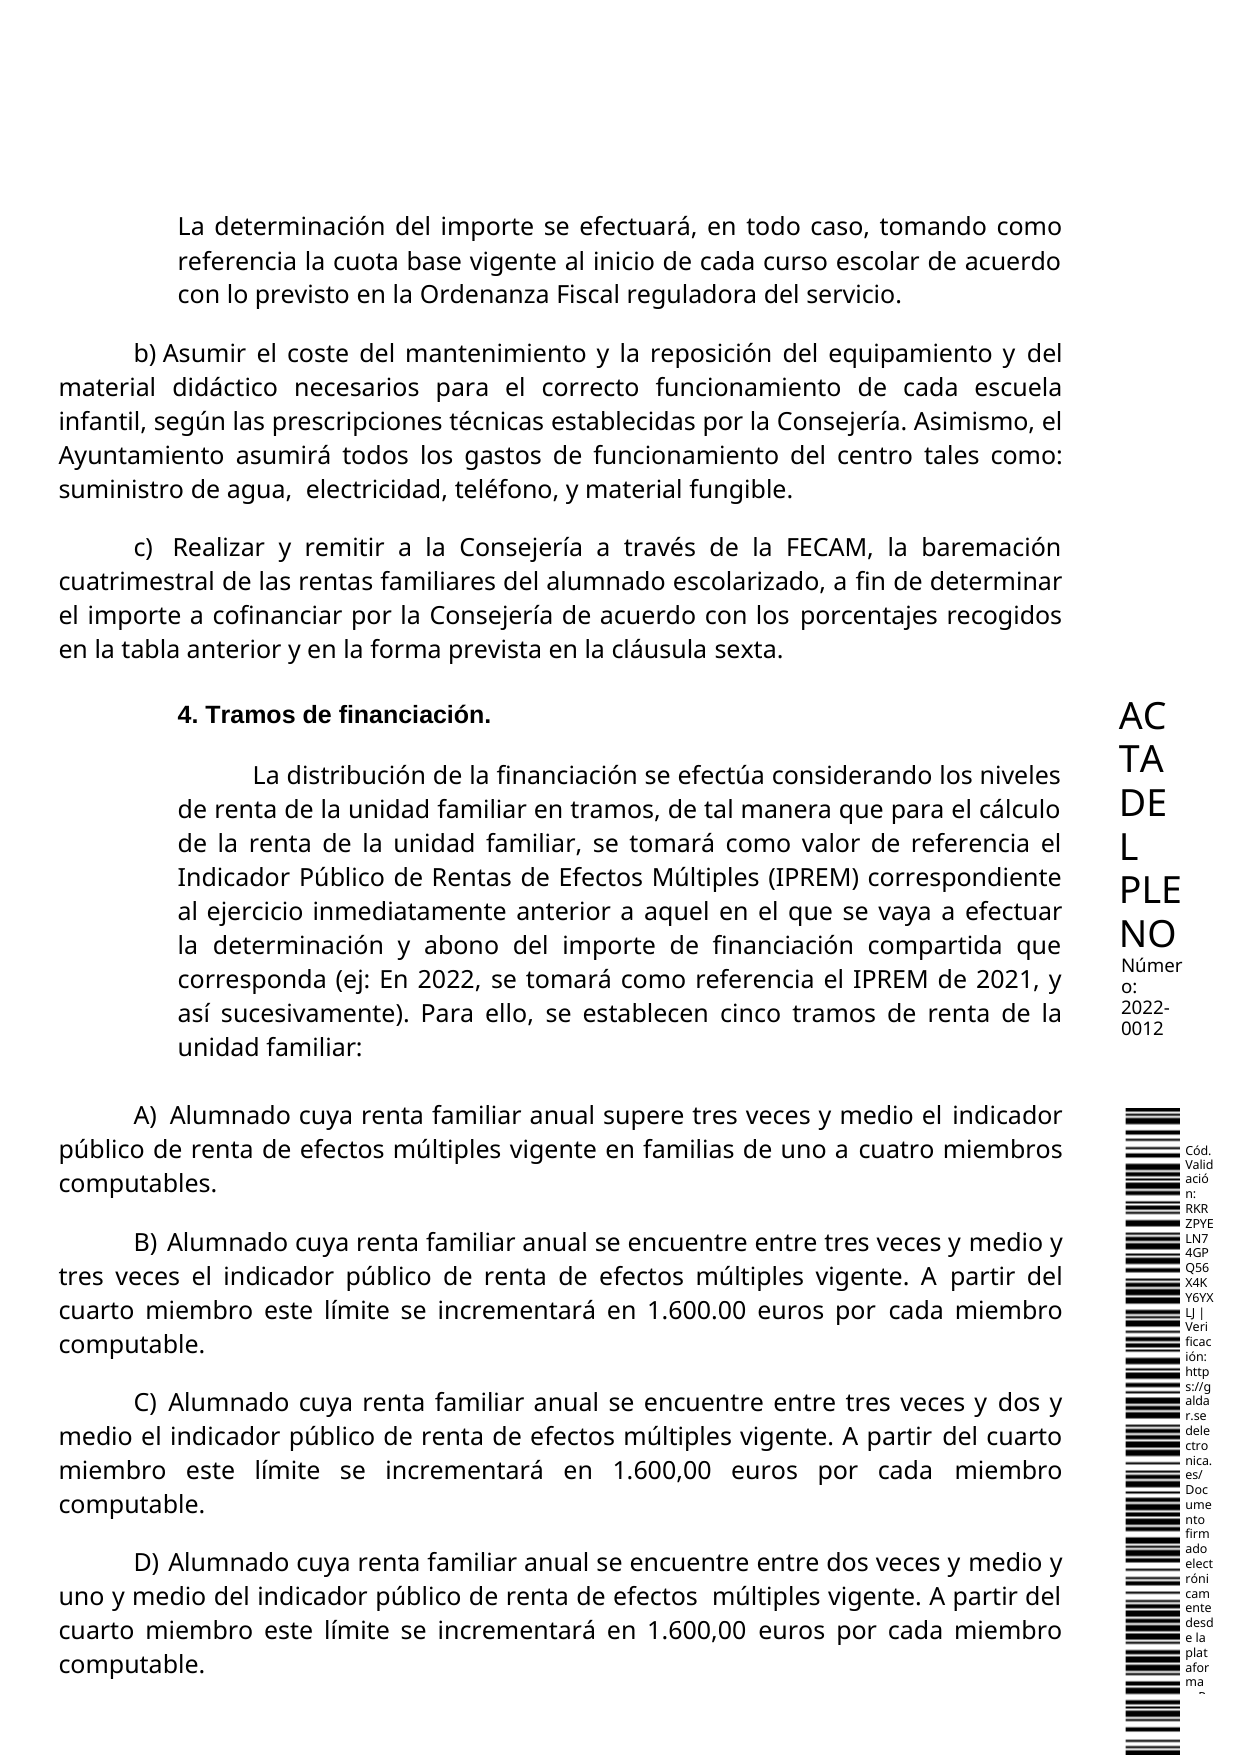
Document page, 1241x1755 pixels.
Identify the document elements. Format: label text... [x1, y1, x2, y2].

text La distribución de la financiación se efectúa considerando los niveles de renta de la unidad familiar en tramos, de tal manera que para el cálculo de la renta de la unidad familiar, se tomará como valor de referencia el Indicador Público de Rentas de Efectos Múltiples (IPREM) correspondiente al ejercicio inmediatamente anterior a aquel en el que se vaya a efectuar la determinación y abono del importe de financiación compartida que corresponda (ej: En 2022, se tomará como referencia el IPREM de 2021, y así sucesivamente). Para ello, se establecen cinco tramos de renta de la unidad familiar: [177, 757, 1062, 1064]
list Alumnado cuya renta familiar anual se encuentre entre dos veces y medio y uno y medio del indicador público de renta de efectos múltiples vigente. A partir del cuarto miembro este límite se incrementará en 1.600,00 euros por cada miembro computable. [58, 1544, 1062, 1681]
text Cód. Validación: RKRZPYELN74GPQ56X4KY6YXLJ | Verificación: https://galdar.sedelectronica.es/ Documento firmado electrónicamente desde la plataforma esPublico Gestiona | Página 14 de 44 [1185, 1143, 1214, 1693]
list Asumir el coste del mantenimiento y la reposición del equipamiento y del material didáctico necesarios para el correcto funcionamiento de cada escuela infantil, según las prescripciones técnicas establecidas por la Consejería. Asimismo, el Ayuntamiento asumirá todos los gastos de funcionamiento del centro tales como: suministro de agua, electricidad, teléfono, y material fungible. [58, 335, 1063, 506]
list Alumnado cuya renta familiar anual se encuentre entre tres veces y dos y medio el indicador público de renta de efectos múltiples vigente. A partir del cuarto miembro este límite se incrementará en 1.600,00 euros por cada miembro computable. [58, 1384, 1062, 1521]
list ACTA DEL PLENO [1119, 694, 1186, 956]
list Alumnado cuya renta familiar anual se encuentre entre tres veces y medio y tres veces el indicador público de renta de efectos múltiples vigente. A partir del cuarto miembro este límite se incrementará en 1.600.00 euros por cada miembro computable. [58, 1224, 1063, 1360]
list Tramos de financiación. [177, 692, 1186, 1039]
list Alumnado cuya renta familiar anual supere tres veces y medio el indicador público de renta de efectos múltiples vigente en familias de uno a cuatro miembros computables. [58, 1098, 1063, 1200]
text La determinación del importe se efectuará, en todo caso, tomando como referencia la cuota base vigente al inicio de cada curso escolar de acuerdo con lo previsto en la Ordenanza Fiscal reguladora del servicio. [177, 209, 1063, 311]
list Número: 2022-0012 Fecha: 30/11/2022 [1121, 956, 1186, 1039]
list Realizar y remitir a la Consejería a través de la FECAM, la baremación cuatrimestral de las rentas familiares del alumnado escolarizado, a fin de determinar el importe a cofinanciar por la Consejería de acuerdo con los porcentajes recogidos en la tabla anterior y en la forma prevista en la cláusula sexta. [58, 529, 1062, 666]
